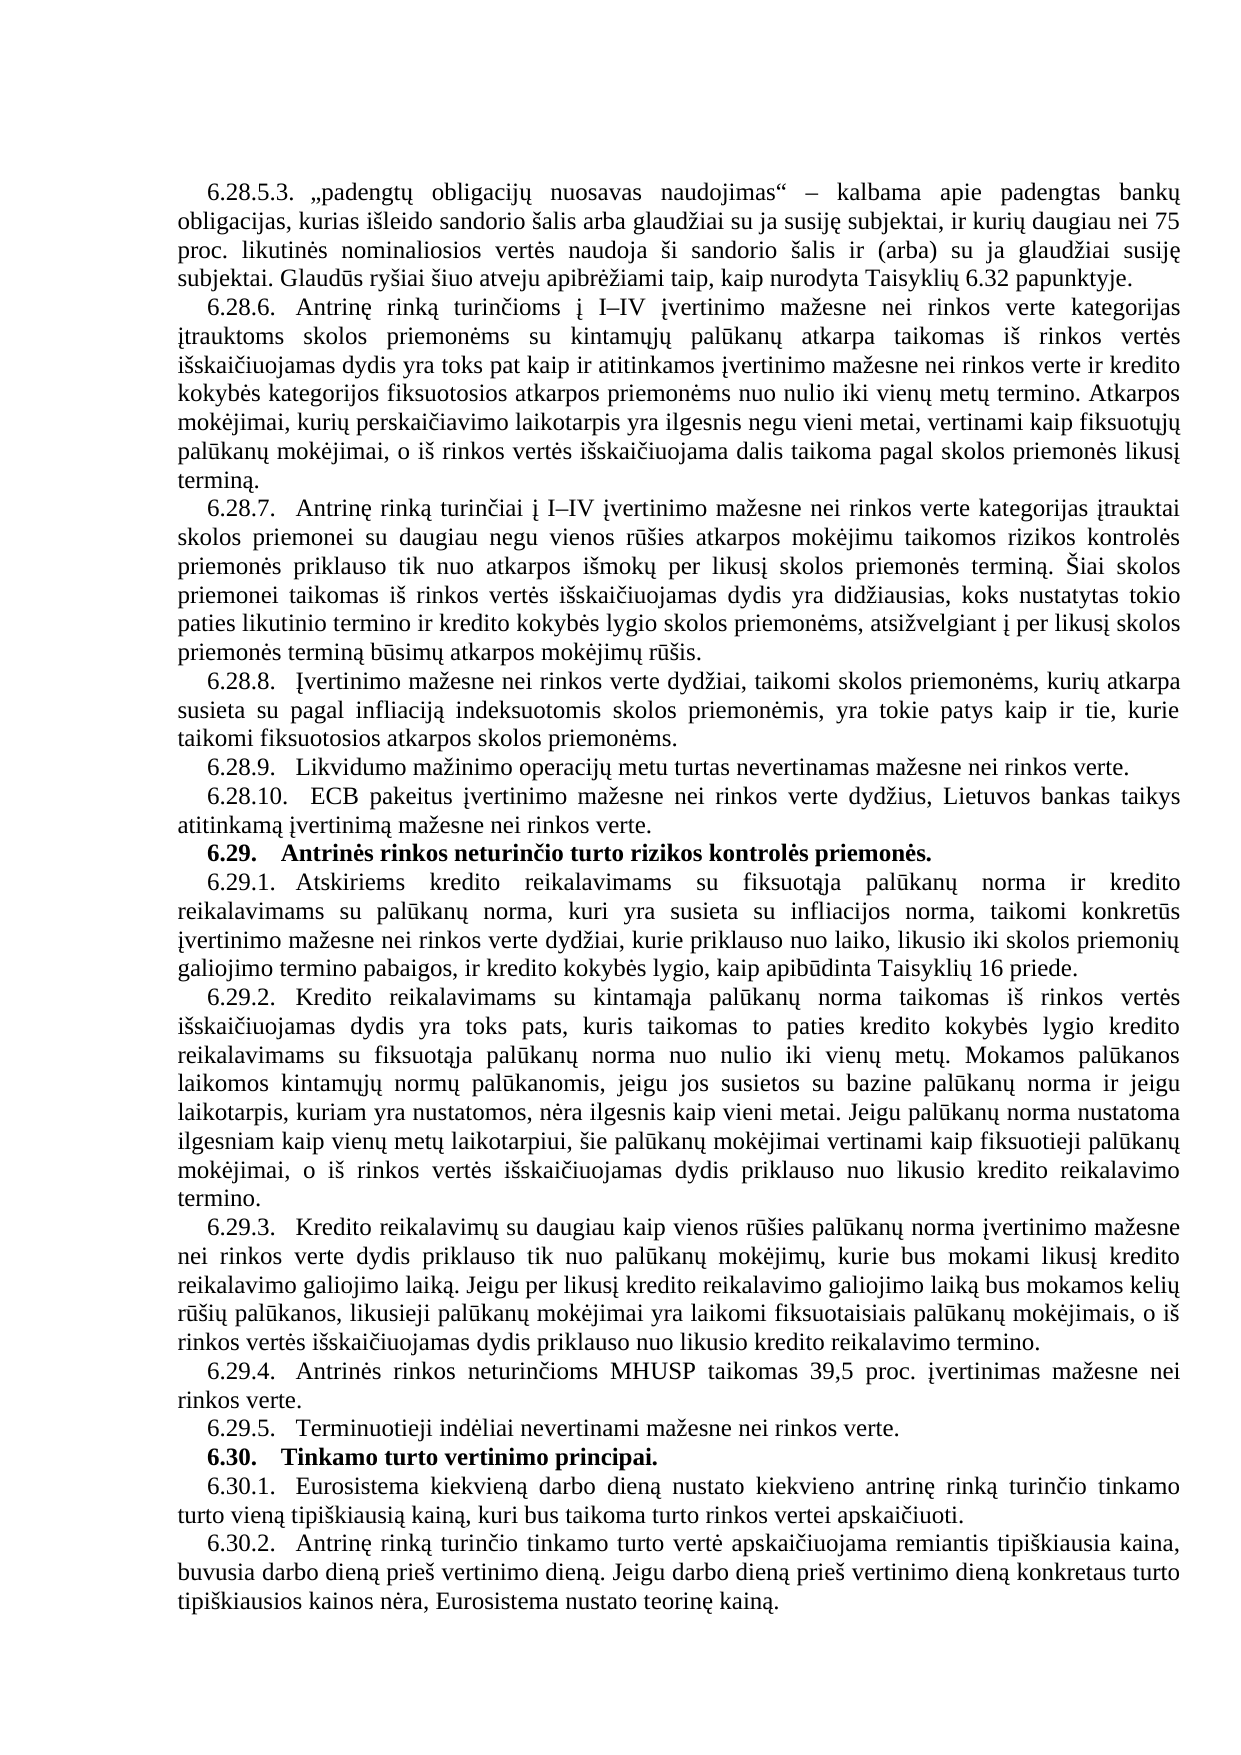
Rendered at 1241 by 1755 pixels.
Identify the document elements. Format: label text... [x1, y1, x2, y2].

text 6.30.1. Eurosistema kiekvieną darbo dieną nustato kiekvieno antrinę rinką turinčio tinkamo turto vieną tipiškiausią kainą, kuri bus taikoma turto rinkos vertei apskaičiuoti. [177, 1471, 1181, 1528]
text 6.29. Antrinės rinkos neturinčio turto rizikos kontrolės priemonės. [177, 838, 1181, 867]
text 6.29.2. Kredito reikalavimams su kintamąja palūkanų norma taikomas iš rinkos vertės išskaičiuojamas dydis yra toks pats, kuris taikomas to paties kredito kokybės lygio kredito reikalavimams su fiksuotąja palūkanų norma nuo nulio iki vienų metų. Mokamos palūkanos laikomos kintamųjų normų palūkanomis, jeigu jos susietos su bazine palūkanų norma ir jeigu laikotarpis, kuriam yra nustatomos, nėra ilgesnis kaip vieni metai. Jeigu palūkanų norma nustatoma ilgesniam kaip vienų metų laikotarpiui, šie palūkanų mokėjimai vertinami kaip fiksuotieji palūkanų mokėjimai, o iš rinkos vertės išskaičiuojamas dydis priklauso nuo likusio kredito reikalavimo termino. [177, 982, 1181, 1212]
text 6.28.8. Įvertinimo mažesne nei rinkos verte dydžiai, taikomi skolos priemonėms, kurių atkarpa susieta su pagal infliaciją indeksuotomis skolos priemonėmis, yra tokie patys kaip ir tie, kurie taikomi fiksuotosios atkarpos skolos priemonėms. [177, 666, 1181, 752]
text 6.30. Tinkamo turto vertinimo principai. [177, 1442, 1181, 1471]
text 6.28.6. Antrinę rinką turinčioms į I–IV įvertinimo mažesne nei rinkos verte kategorijas įtrauktoms skolos priemonėms su kintamųjų palūkanų atkarpa taikomas iš rinkos vertės išskaičiuojamas dydis yra toks pat kaip ir atitinkamos įvertinimo mažesne nei rinkos verte ir kredito kokybės kategorijos fiksuotosios atkarpos priemonėms nuo nulio iki vienų metų termino. Atkarpos mokėjimai, kurių perskaičiavimo laikotarpis yra ilgesnis negu vieni metai, vertinami kaip fiksuotųjų palūkanų mokėjimai, o iš rinkos vertės išskaičiuojama dalis taikoma pagal skolos priemonės likusį terminą. [177, 292, 1181, 493]
text 6.30.2. Antrinę rinką turinčio tinkamo turto vertė apskaičiuojama remiantis tipiškiausia kaina, buvusia darbo dieną prieš vertinimo dieną. Jeigu darbo dieną prieš vertinimo dieną konkretaus turto tipiškiausios kainos nėra, Eurosistema nustato teorinę kainą. [177, 1528, 1181, 1615]
text 6.29.1. Atskiriems kredito reikalavimams su fiksuotąja palūkanų norma ir kredito reikalavimams su palūkanų norma, kuri yra susieta su infliacijos norma, taikomi konkretūs įvertinimo mažesne nei rinkos verte dydžiai, kurie priklauso nuo laiko, likusio iki skolos priemonių galiojimo termino pabaigos, ir kredito kokybės lygio, kaip apibūdinta Taisyklių 16 priede. [177, 867, 1181, 982]
text 6.29.3. Kredito reikalavimų su daugiau kaip vienos rūšies palūkanų norma įvertinimo mažesne nei rinkos verte dydis priklauso tik nuo palūkanų mokėjimų, kurie bus mokami likusį kredito reikalavimo galiojimo laiką. Jeigu per likusį kredito reikalavimo galiojimo laiką bus mokamos kelių rūšių palūkanos, likusieji palūkanų mokėjimai yra laikomi fiksuotaisiais palūkanų mokėjimais, o iš rinkos vertės išskaičiuojamas dydis priklauso nuo likusio kredito reikalavimo termino. [177, 1212, 1181, 1356]
text 6.29.4. Antrinės rinkos neturinčioms MHUSP taikomas 39,5 proc. įvertinimas mažesne nei rinkos verte. [177, 1356, 1181, 1413]
text 6.28.7. Antrinę rinką turinčiai į I–IV įvertinimo mažesne nei rinkos verte kategorijas įtrauktai skolos priemonei su daugiau negu vienos rūšies atkarpos mokėjimu taikomos rizikos kontrolės priemonės priklauso tik nuo atkarpos išmokų per likusį skolos priemonės terminą. Šiai skolos priemonei taikomas iš rinkos vertės išskaičiuojamas dydis yra didžiausias, koks nustatytas tokio paties likutinio termino ir kredito kokybės lygio skolos priemonėms, atsižvelgiant į per likusį skolos priemonės terminą būsimų atkarpos mokėjimų rūšis. [177, 493, 1181, 666]
text 6.28.10. ECB pakeitus įvertinimo mažesne nei rinkos verte dydžius, Lietuvos bankas taikys atitinkamą įvertinimą mažesne nei rinkos verte. [177, 781, 1181, 838]
text 6.29.5. Terminuotieji indėliai nevertinami mažesne nei rinkos verte. [177, 1413, 1181, 1442]
text 6.28.9. Likvidumo mažinimo operacijų metu turtas nevertinamas mažesne nei rinkos verte. [177, 752, 1181, 781]
text 6.28.5.3. „padengtų obligacijų nuosavas naudojimas“ – kalbama apie padengtas bankų obligacijas, kurias išleido sandorio šalis arba glaudžiai su ja susiję subjektai, ir kurių daugiau nei 75 proc. likutinės nominaliosios vertės naudoja ši sandorio šalis ir (arba) su ja glaudžiai susiję subjektai. Glaudūs ryšiai šiuo atveju apibrėžiami taip, kaip nurodyta Taisyklių 6.32 papunktyje. [177, 177, 1181, 292]
